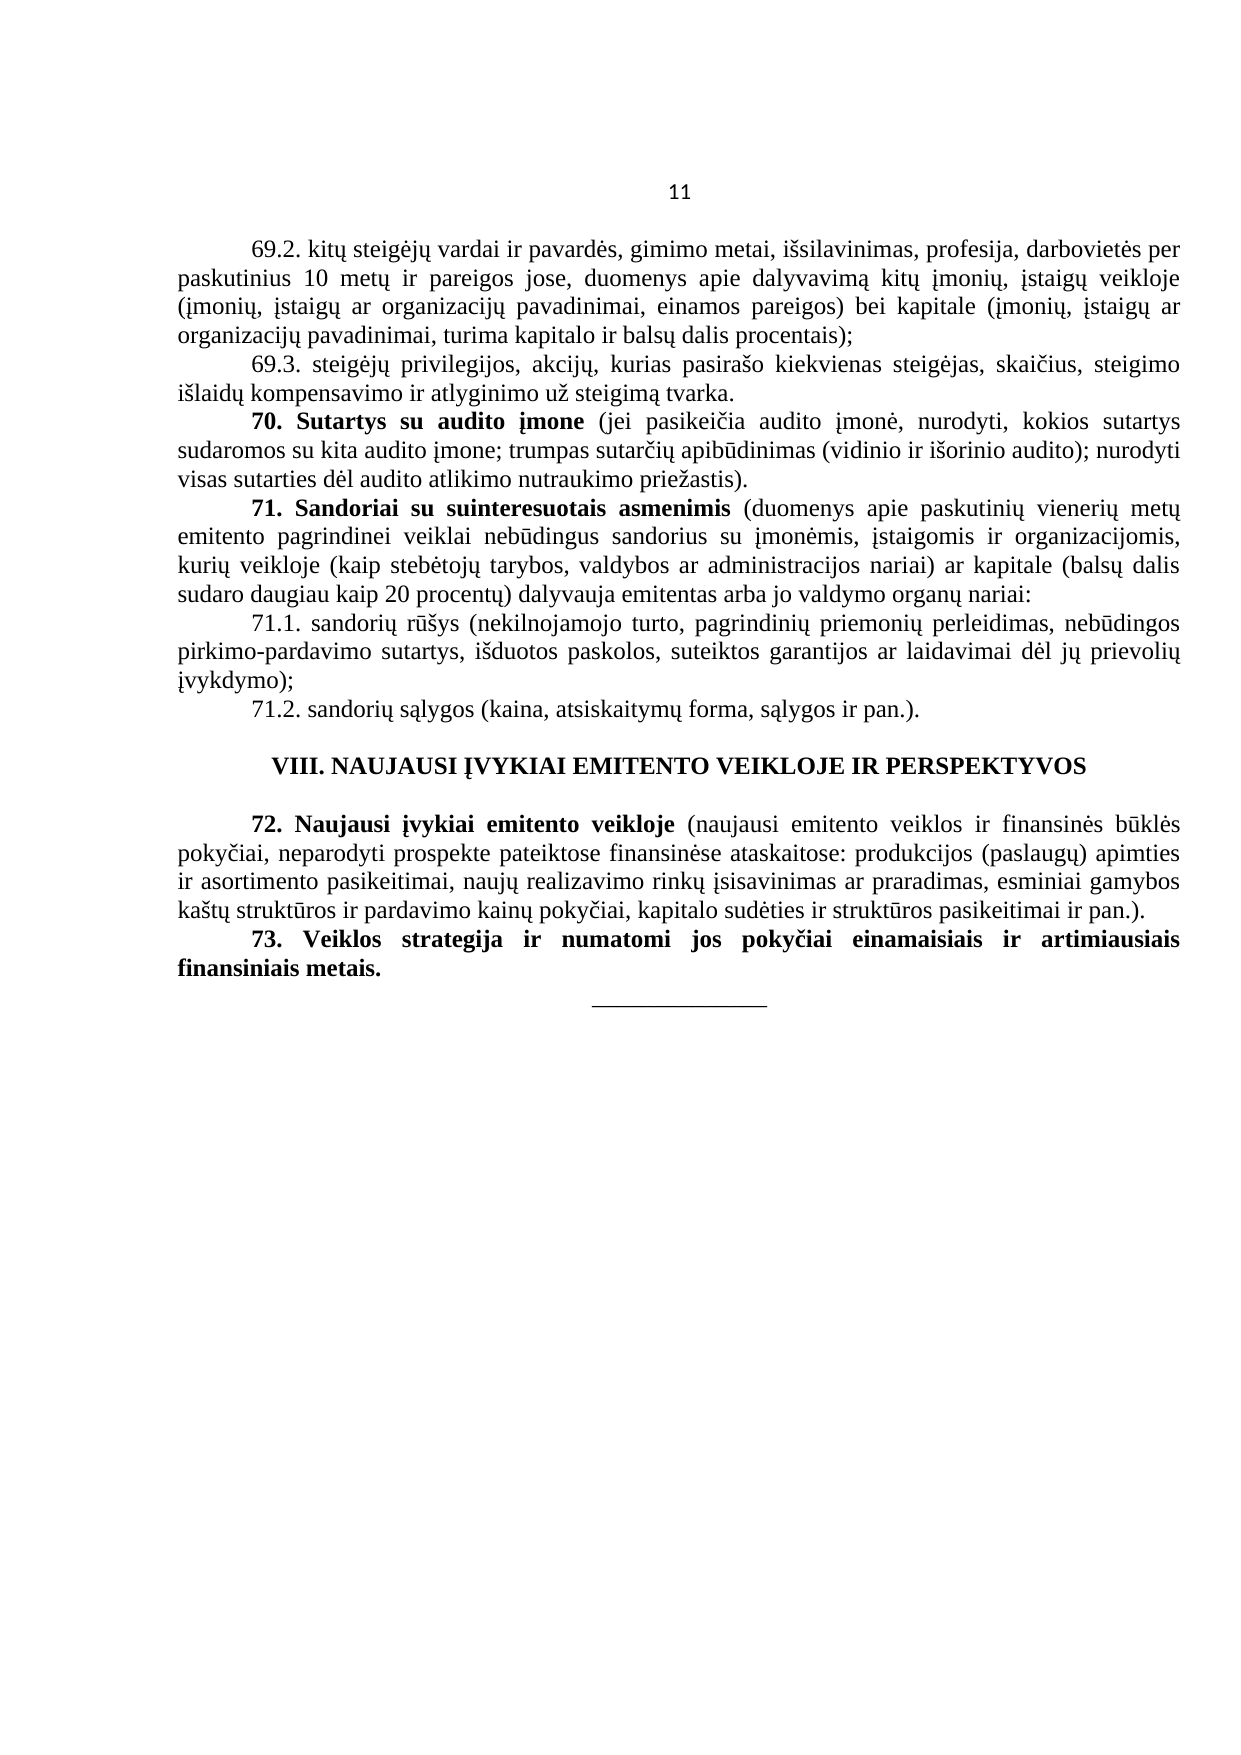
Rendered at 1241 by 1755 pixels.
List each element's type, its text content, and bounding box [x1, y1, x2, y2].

text 71.2. sandorių sąlygos (kaina, atsiskaitymų forma, sąlygos ir pan.). [177, 694, 1181, 723]
text 70. Sutartys su audito įmone (jei pasikeičia audito įmonė, nurodyti, kokios sutartys sudaromos su kita audito įmone; trumpas sutarčių apibūdinimas (vidinio ir išorinio audito); nurodyti visas sutarties dėl audito atlikimo nutraukimo priežastis). [177, 406, 1181, 493]
text 69.3. steigėjų privilegijos, akcijų, kurias pasirašo kiekvienas steigėjas, skaičius, steigimo išlaidų kompensavimo ir atlyginimo už steigimą tvarka. [177, 349, 1181, 406]
text VIII. NAUJAUSI ĮVYKIAI EMITENTO VEIKLOJE IR PERSPEKTYVOS [177, 751, 1181, 780]
text 71. Sandoriai su suinteresuotais asmenimis (duomenys apie paskutinių vienerių metų emitento pagrindinei veiklai nebūdingus sandorius su įmonėmis, įstaigomis ir organizacijomis, kurių veikloje (kaip stebėtojų tarybos, valdybos ar administracijos nariai) ar kapitale (balsų dalis sudaro daugiau kaip 20 procentų) dalyvauja emitentas arba jo valdymo organų nariai: [177, 493, 1181, 608]
text 73. Veiklos strategija ir numatomi jos pokyčiai einamaisiais ir artimiausiais finansiniais metais. [177, 924, 1181, 981]
text 69.2. kitų steigėjų vardai ir pavardės, gimimo metai, išsilavinimas, profesija, darbovietės per paskutinius 10 metų ir pareigos jose, duomenys apie dalyvavimą kitų įmonių, įstaigų veikloje (įmonių, įstaigų ar organizacijų pavadinimai, einamos pareigos) bei kapitale (įmonių, įstaigų ar organizacijų pavadinimai, turima kapitalo ir balsų dalis procentais); [177, 234, 1181, 349]
text 71.1. sandorių rūšys (nekilnojamojo turto, pagrindinių priemonių perleidimas, nebūdingos pirkimo-pardavimo sutartys, išduotos paskolos, suteiktos garantijos ar laidavimai dėl jų prievolių įvykdymo); [177, 608, 1181, 694]
text 72. Naujausi įvykiai emitento veikloje (naujausi emitento veiklos ir finansinės būklės pokyčiai, neparodyti prospekte pateiktose finansinėse ataskaitose: produkcijos (paslaugų) apimties ir asortimento pasikeitimai, naujų realizavimo rinkų įsisavinimas ar praradimas, esminiai gamybos kaštų struktūros ir pardavimo kainų pokyčiai, kapitalo sudėties ir struktūros pasikeitimai ir pan.). [177, 809, 1181, 924]
text ______________ [177, 981, 1181, 1010]
